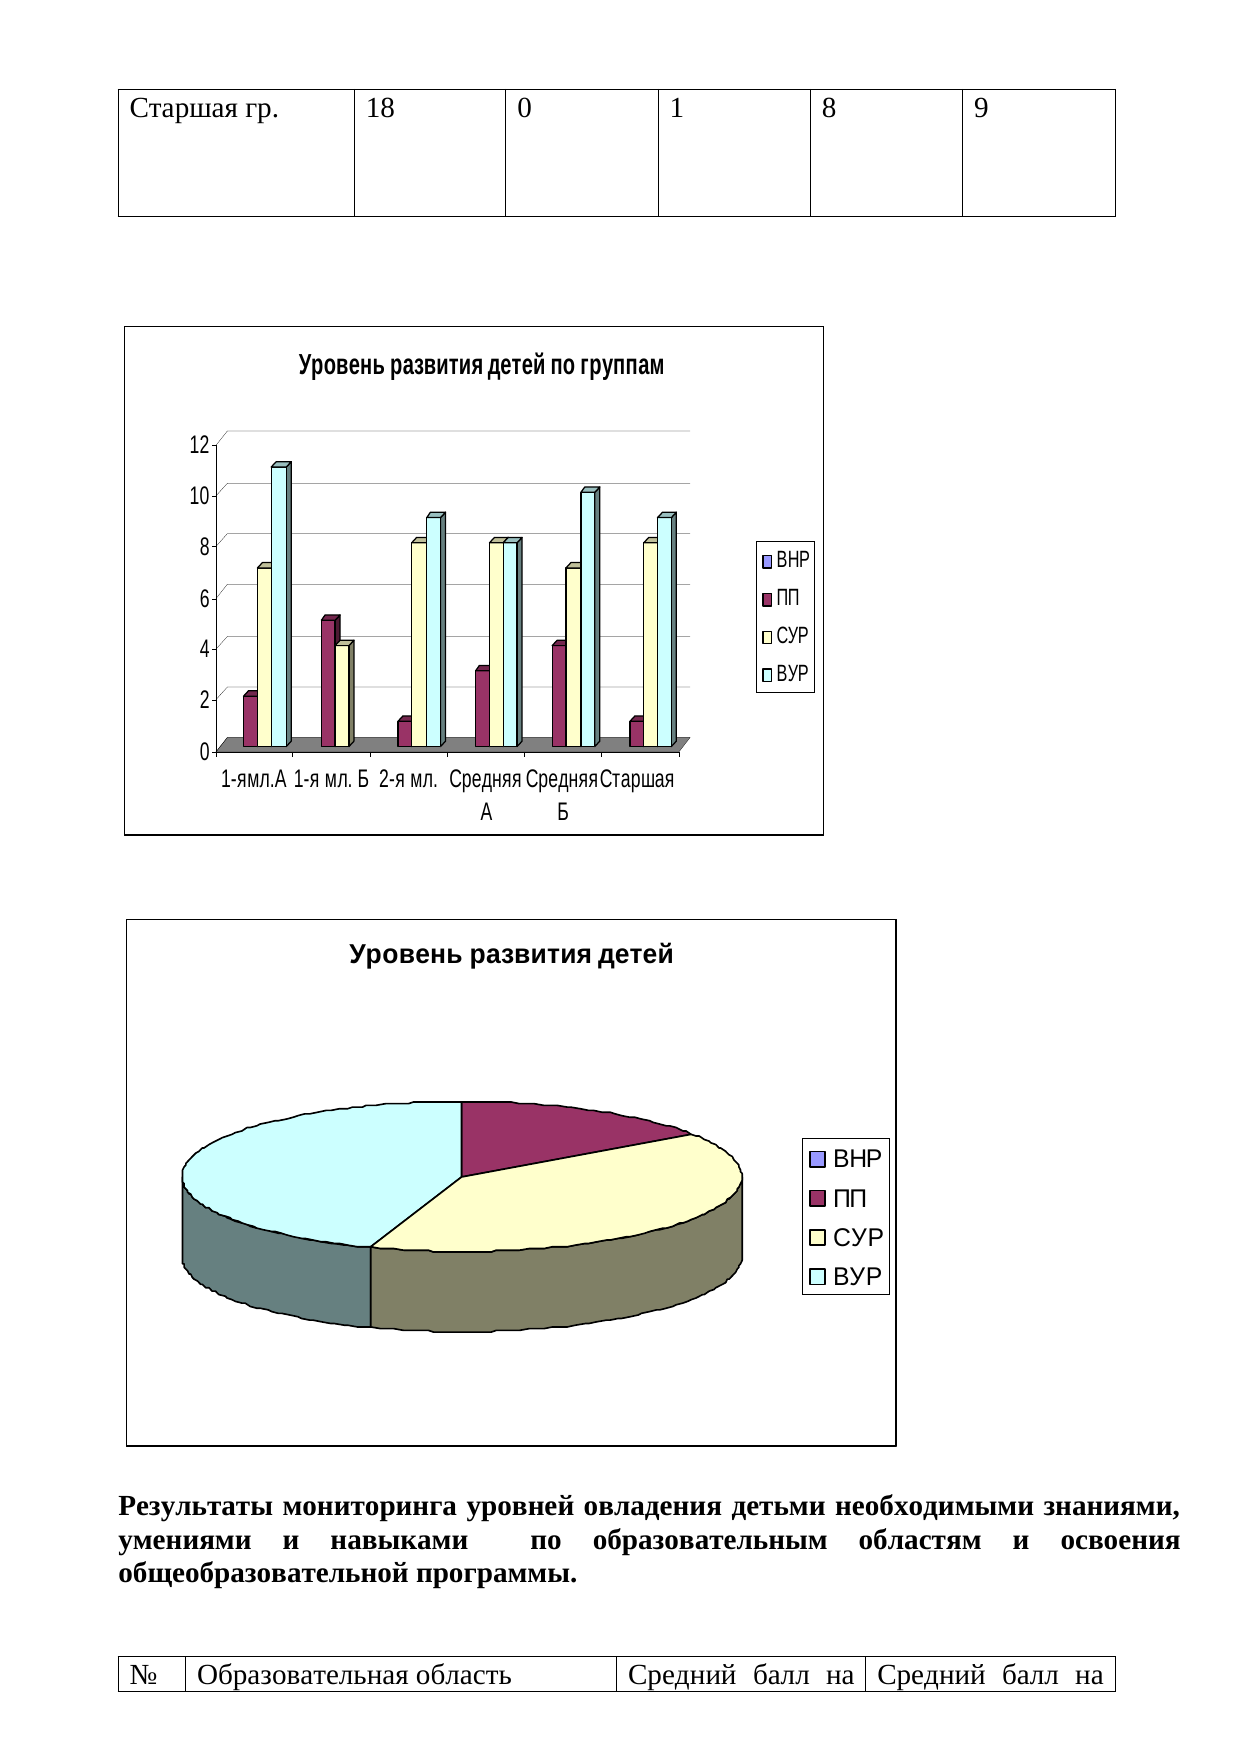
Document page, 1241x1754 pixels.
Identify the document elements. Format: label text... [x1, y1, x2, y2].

table_header Средний балл на [617, 1657, 865, 1691]
table_cell 9 [963, 90, 1115, 216]
table_cell 18 [355, 90, 505, 216]
table_cell Старшая гр. [119, 90, 354, 216]
table_cell 0 [506, 90, 658, 216]
table_cell 8 [811, 90, 962, 216]
table_header № [119, 1657, 185, 1691]
table_cell 1 [659, 90, 810, 216]
text Результаты мониторинга уровней овладения детьми необходимыми знаниями, умениями и навыками по образовательным областям и освоения общеобразовательной программы. [118, 1488, 1181, 1589]
table_header Средний балл на [866, 1657, 1115, 1691]
table_header Образовательная область [186, 1657, 616, 1691]
